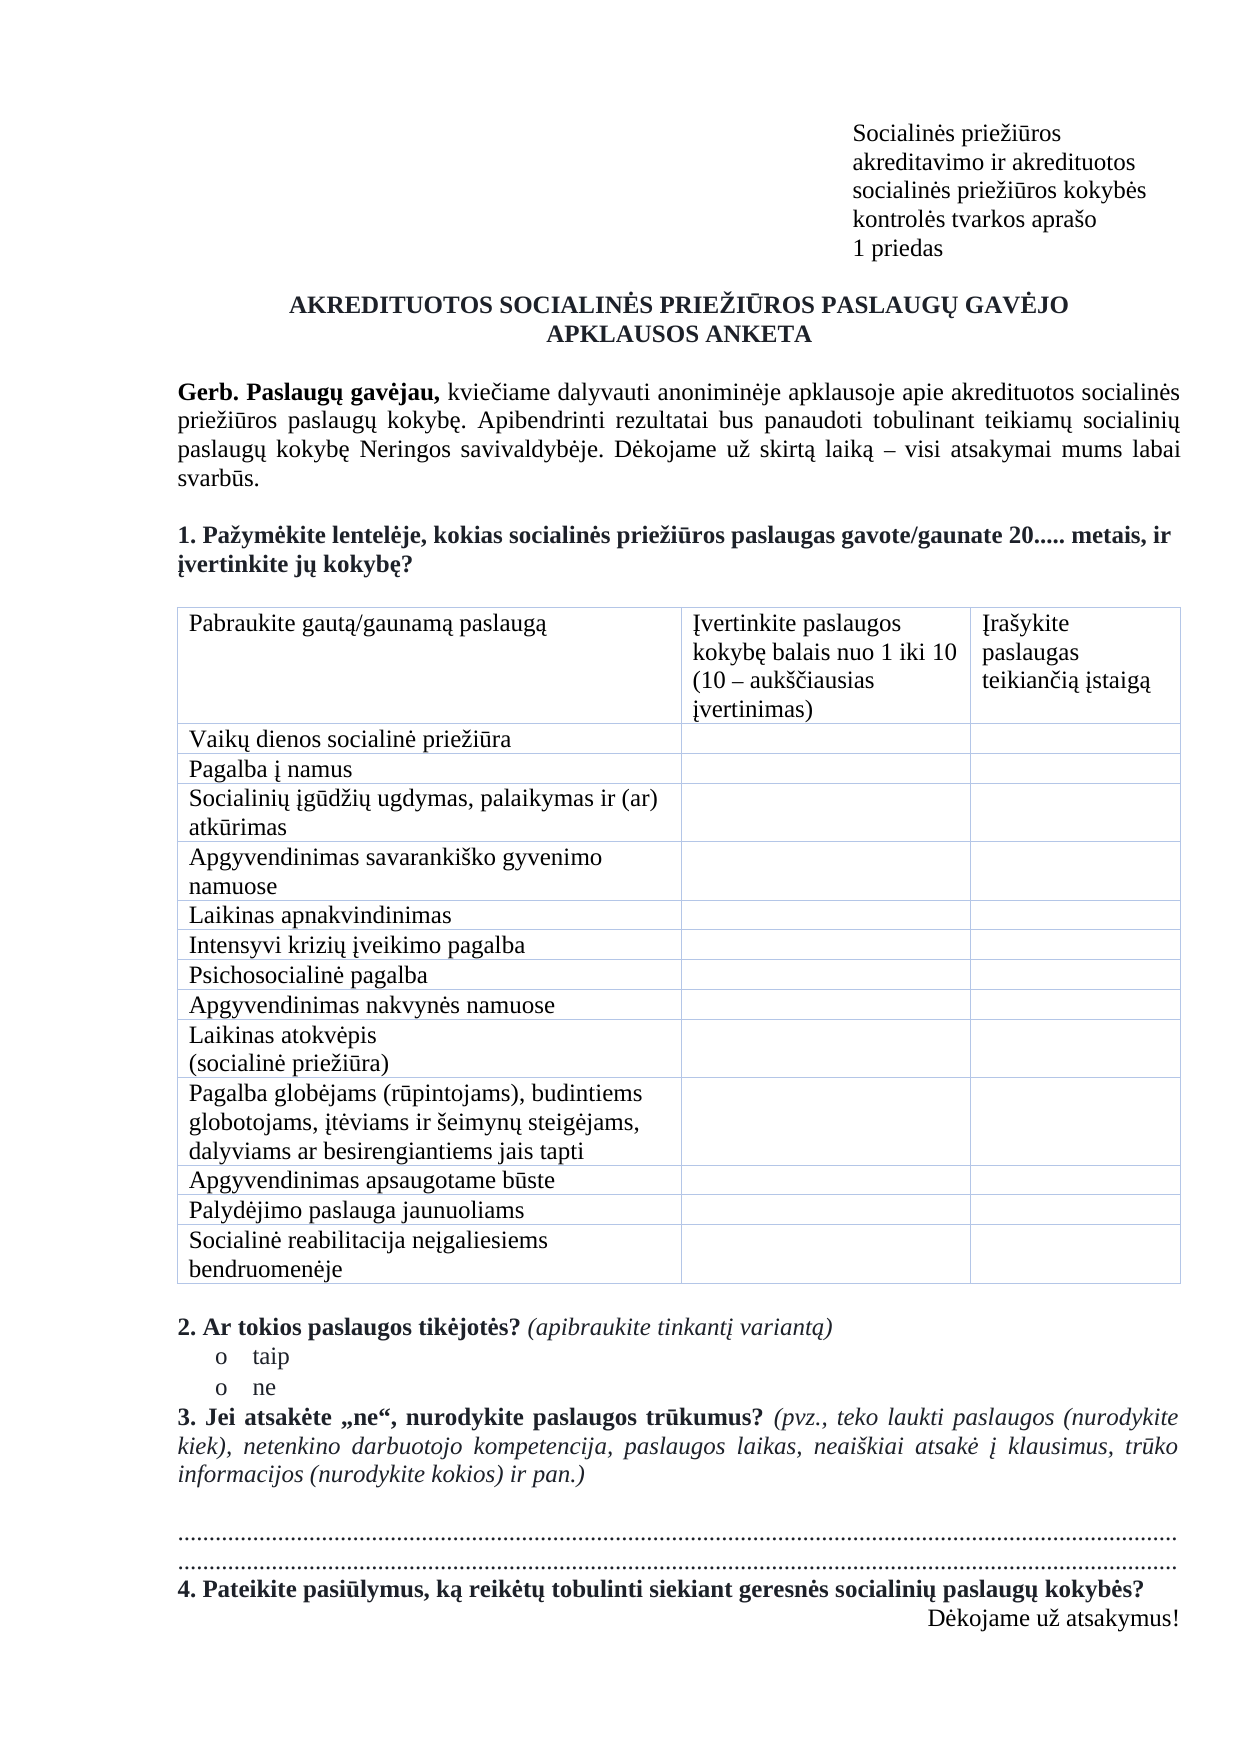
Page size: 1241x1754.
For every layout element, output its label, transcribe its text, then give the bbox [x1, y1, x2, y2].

table_cell [682, 1020, 970, 1077]
table_cell [971, 1020, 1180, 1077]
table_cell [971, 1166, 1180, 1194]
table_cell [682, 784, 970, 841]
text ................................................................................................................................................................................................................................................................................................................................ [177, 1517, 1181, 1574]
text 2. Ar tokios paslaugos tikėjotės? (apibraukite tinkantį variantą) [177, 1312, 1181, 1341]
table_cell [682, 930, 970, 959]
table_cell [682, 990, 970, 1019]
text o ne [215, 1372, 1181, 1400]
table_cell Apgyvendinimas nakvynės namuose [178, 990, 681, 1019]
table_cell Vaikų dienos socialinė priežiūra [178, 724, 681, 753]
table_cell [971, 1225, 1180, 1283]
table_header Įrašykite paslaugas teikiančią įstaigą [971, 608, 1180, 723]
table_cell [682, 1195, 970, 1224]
text 1. Pažymėkite lentelėje, kokias socialinės priežiūros paslaugas gavote/gaunate 20..... metais, ir įvertinkite jų kokybę? [177, 521, 1181, 578]
text Dėkojame už atsakymus! [852, 1603, 1181, 1632]
table_cell Socialinė reabilitacija neįgaliesiems bendruomenėje [178, 1225, 681, 1283]
table_cell Socialinių įgūdžių ugdymas, palaikymas ir (ar) atkūrimas [178, 784, 681, 841]
table_cell Laikinas apnakvindinimas [178, 901, 681, 929]
table_header Įvertinkite paslaugos kokybę balais nuo 1 iki 10 (10 – aukščiausias įvertinimas) [682, 608, 970, 723]
text 3. Jei atsakėte „ne“, nurodykite paslaugos trūkumus? (pvz., teko laukti paslaugos (nurodykite kiek), netenkino darbuotojo kompetencija, paslaugos laikas, neaiškiai atsakė į klausimus, trūko informacijos (nurodykite kokios) ir pan.) [177, 1402, 1181, 1488]
text 1 priedas [717, 233, 1181, 262]
table_cell [682, 1225, 970, 1283]
text AKREDITUOTOS SOCIALINĖS PRIEŽIŪROS PASLAUGŲ GAVĖJO [177, 291, 1181, 319]
text Socialinės priežiūros akreditavimo ir akredituotos socialinės priežiūros kokybės kontrolės tvarkos aprašo [852, 118, 1181, 233]
table_cell [682, 1166, 970, 1194]
table_cell [971, 724, 1180, 753]
table_cell [682, 724, 970, 753]
table_cell [971, 754, 1180, 782]
table_cell Palydėjimo paslauga jaunuoliams [178, 1195, 681, 1224]
table_cell [971, 1195, 1180, 1224]
table_cell [971, 1078, 1180, 1164]
table_cell [971, 784, 1180, 841]
table_cell Psichosocialinė pagalba [178, 960, 681, 989]
text APKLAUSOS ANKETA [177, 319, 1181, 348]
table_cell Laikinas atokvėpis (socialinė priežiūra) [178, 1020, 681, 1077]
table_cell Intensyvi krizių įveikimo pagalba [178, 930, 681, 959]
table_cell [682, 1078, 970, 1164]
table_cell Pagalba į namus [178, 754, 681, 782]
table_header Pabraukite gautą/gaunamą paslaugą [178, 608, 681, 723]
table_cell Apgyvendinimas apsaugotame būste [178, 1166, 681, 1194]
table_cell [682, 842, 970, 899]
table_cell [682, 960, 970, 989]
text 4. Pateikite pasiūlymus, ką reikėtų tobulinti siekiant geresnės socialinių paslaugų kokybės? [177, 1574, 1181, 1603]
table_cell [971, 842, 1180, 899]
text Gerb. Paslaugų gavėjau, kviečiame dalyvauti anoniminėje apklausoje apie akredituotos socialinės priežiūros paslaugų kokybę. Apibendrinti rezultatai bus panaudoti tobulinant teikiamų socialinių paslaugų kokybę Neringos savivaldybėje. Dėkojame už skirtą laiką – visi atsakymai mums labai svarbūs. [177, 377, 1181, 492]
table_cell [971, 990, 1180, 1019]
table_cell [682, 754, 970, 782]
table_cell [682, 901, 970, 929]
table_cell [971, 930, 1180, 959]
table_cell [971, 960, 1180, 989]
table_cell Apgyvendinimas savarankiško gyvenimo namuose [178, 842, 681, 899]
table_cell [971, 901, 1180, 929]
table_cell Pagalba globėjams (rūpintojams), budintiems globotojams, įtėviams ir šeimynų steigėjams, dalyviams ar besirengiantiems jais tapti [178, 1078, 681, 1164]
text o taip [215, 1341, 1181, 1370]
